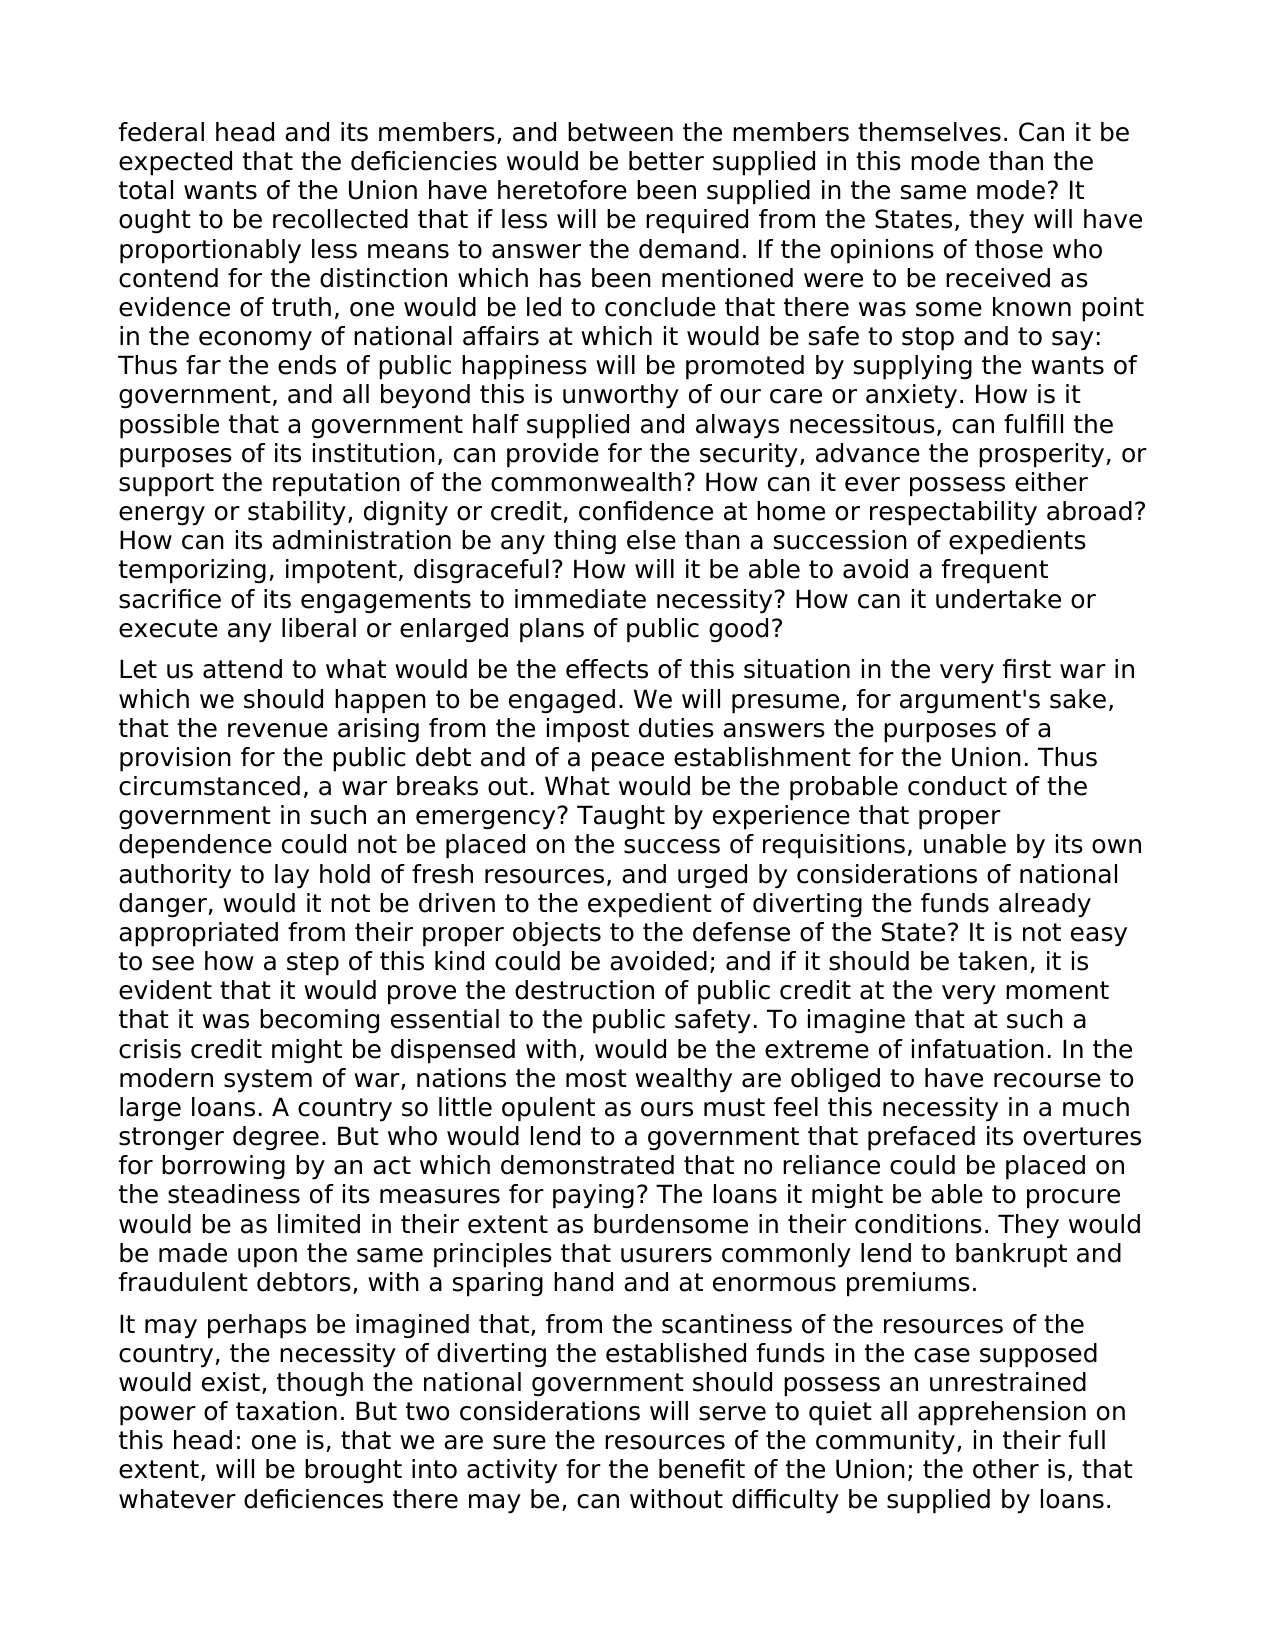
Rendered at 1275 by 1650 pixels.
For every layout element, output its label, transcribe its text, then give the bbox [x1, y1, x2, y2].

text Let us attend to what would be the effects of this situation in the very first war in which we should happen to be engaged. We will presume, for argument's sake, that the revenue arising from the impost duties answers the purposes of a provision for the public debt and of a peace establishment for the Union. Thus circumstanced, a war breaks out. What would be the probable conduct of the government in such an emergency? Taught by experience that proper dependence could not be placed on the success of requisitions, unable by its own authority to lay hold of fresh resources, and urged by considerations of national danger, would it not be driven to the expedient of diverting the funds already appropriated from their proper objects to the defense of the State? It is not easy to see how a step of this kind could be avoided; and if it should be taken, it is evident that it would prove the destruction of public credit at the very moment that it was becoming essential to the public safety. To imagine that at such a crisis credit might be dispensed with, would be the extreme of infatuation. In the modern system of war, nations the most wealthy are obliged to have recourse to large loans. A country so little opulent as ours must feel this necessity in a much stronger degree. But who would lend to a government that prefaced its overtures for borrowing by an act which demonstrated that no reliance could be placed on the steadiness of its measures for paying? The loans it might be able to procure would be as limited in their extent as burdensome in their conditions. They would be made upon the same principles that usurers commonly lend to bankrupt and fraudulent debtors, with a sparing hand and at enormous premiums. [118, 656, 1157, 1297]
text It may perhaps be imagined that, from the scantiness of the resources of the country, the necessity of diverting the established funds in the case supposed would exist, though the national government should possess an unrestrained power of taxation. But two considerations will serve to quiet all apprehension on this head: one is, that we are sure the resources of the community, in their full extent, will be brought into activity for the benefit of the Union; the other is, that whatever deficiences there may be, can without difficulty be supplied by loans. [118, 1310, 1157, 1514]
text federal head and its members, and between the members themselves. Can it be expected that the deficiencies would be better supplied in this mode than the total wants of the Union have heretofore been supplied in the same mode? It ought to be recollected that if less will be required from the States, they will have proportionably less means to answer the demand. If the opinions of those who contend for the distinction which has been mentioned were to be received as evidence of truth, one would be led to conclude that there was some known point in the economy of national affairs at which it would be safe to stop and to say: Thus far the ends of public happiness will be promoted by supplying the wants of government, and all beyond this is unworthy of our care or anxiety. How is it possible that a government half supplied and always necessitous, can fulfill the purposes of its institution, can provide for the security, advance the prosperity, or support the reputation of the commonwealth? How can it ever possess either energy or stability, dignity or credit, confidence at home or respectability abroad? How can its administration be any thing else than a succession of expedients temporizing, impotent, disgraceful? How will it be able to avoid a frequent sacrifice of its engagements to immediate necessity? How can it undertake or execute any liberal or enlarged plans of public good? [118, 118, 1157, 643]
